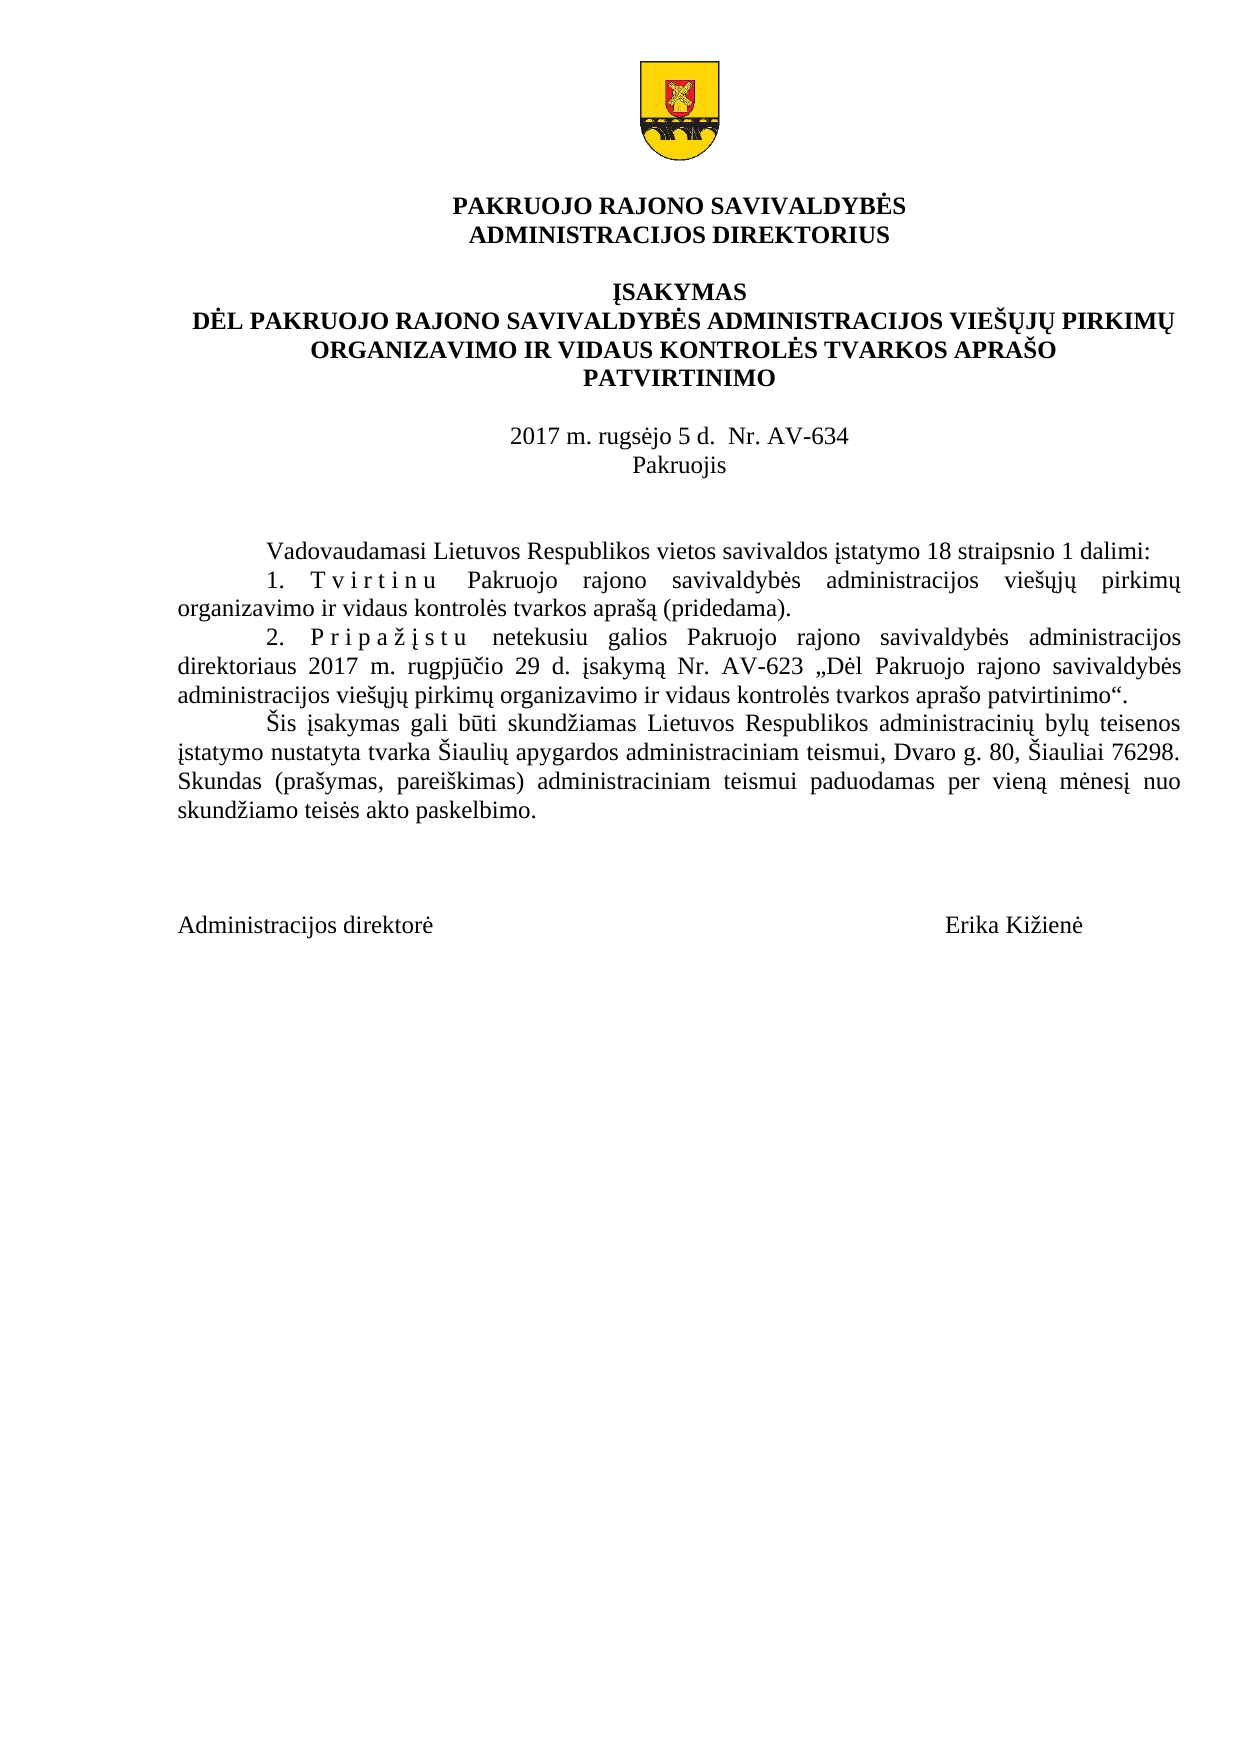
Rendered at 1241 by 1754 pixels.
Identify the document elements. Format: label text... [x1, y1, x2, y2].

text 2. Pripažįstu netekusiu galios Pakruojo rajono savivaldybės administracijos direktoriaus 2017 m. rugpjūčio 29 d. įsakymą Nr. AV-623 „Dėl Pakruojo rajono savivaldybės administracijos viešųjų pirkimų organizavimo ir vidaus kontrolės tvarkos aprašo patvirtinimo“. [177, 622, 1181, 708]
text 1. Tvirtinu Pakruojo rajono savivaldybės administracijos viešųjų pirkimų organizavimo ir vidaus kontrolės tvarkos aprašą (pridedama). [177, 565, 1181, 622]
text ĮSAKYMAS [177, 277, 1181, 306]
text ADMINISTRACIJOS DIREKTORIUS [177, 220, 1181, 248]
text Vadovaudamasi Lietuvos Respublikos vietos savivaldos įstatymo 18 straipsnio 1 dalimi: [177, 536, 1181, 565]
text 2017 m. rugsėjo 5 d. Nr. AV-634 [177, 421, 1181, 450]
text Šis įsakymas gali būti skundžiamas Lietuvos Respublikos administracinių bylų teisenos įstatymo nustatyta tvarka Šiaulių apygardos administraciniam teismui, Dvaro g. 80, Šiauliai 76298. Skundas (prašymas, pareiškimas) administraciniam teismui paduodamas per vieną mėnesį nuo skundžiamo teisės akto paskelbimo. [177, 708, 1181, 823]
text Administracijos direktorė Erika Kižienė [177, 910, 1181, 938]
text Pakruojis [177, 450, 1181, 478]
text PATVIRTINIMO [177, 363, 1181, 392]
text DĖL Pakruojo rajono savivaldybės administracijos VIEŠŲJŲ PIRKIMŲ ORGANIZAVIMO IR VIDAUS KONTROLĖS TVARKOS APRAŠO [177, 306, 1190, 363]
text PAKRUOJO RAJONO SAVIVALDYBĖS [177, 191, 1181, 220]
